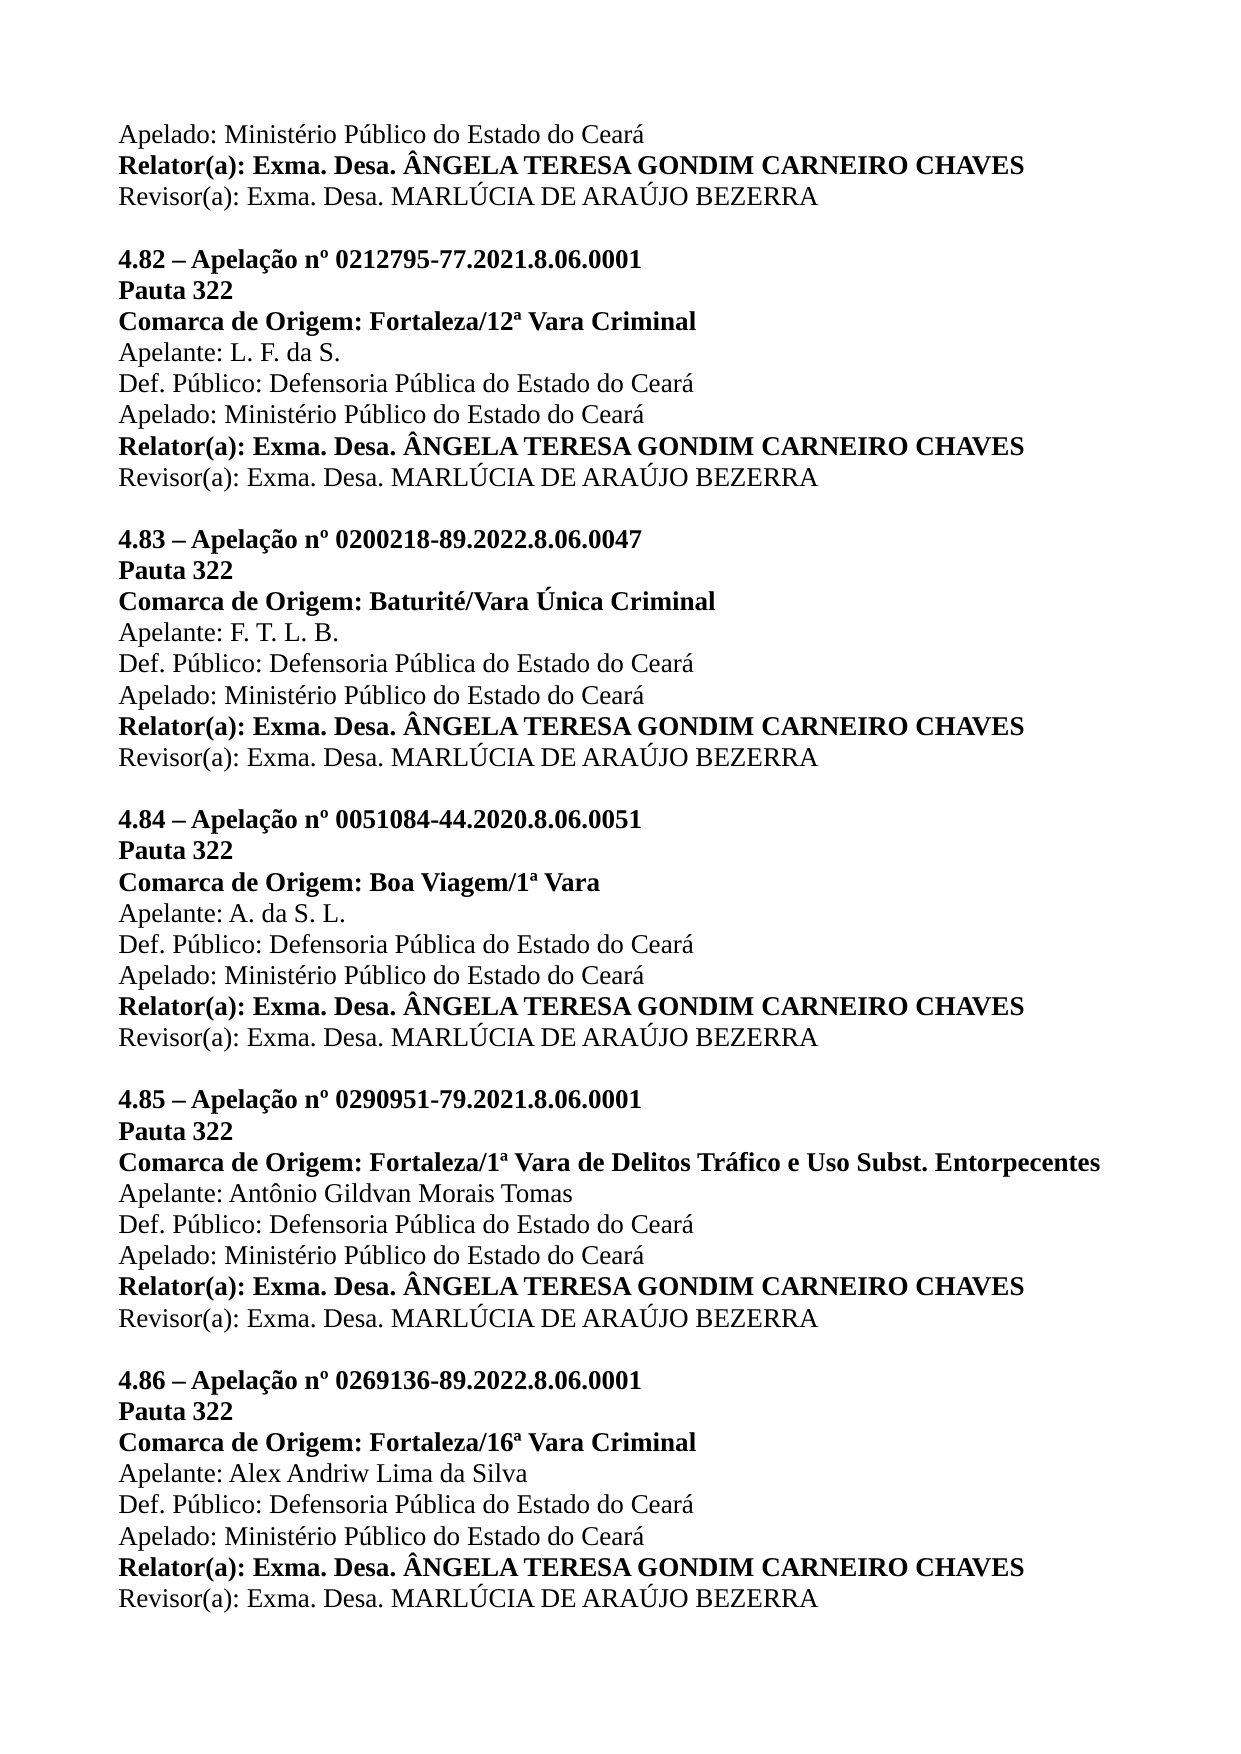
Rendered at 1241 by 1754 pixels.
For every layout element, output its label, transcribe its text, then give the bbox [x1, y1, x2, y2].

text Apelado: Ministério Público do Estado do Ceará [118, 959, 1122, 990]
text Comarca de Origem: Fortaleza/12ª Vara Criminal [118, 305, 1122, 336]
text Pauta 322 [118, 1115, 1122, 1146]
text Pauta 322 [118, 834, 1122, 866]
text 4.83 – Apelação nº 0200218-89.2022.8.06.0047 [118, 523, 1122, 554]
text Apelante: F. T. L. B. [118, 616, 1122, 648]
text Def. Público: Defensoria Pública do Estado do Ceará [118, 648, 1122, 679]
text Def. Público: Defensoria Pública do Estado do Ceará [118, 928, 1122, 959]
text Comarca de Origem: Fortaleza/1ª Vara de Delitos Tráfico e Uso Subst. Entorpecentes [118, 1146, 1122, 1177]
text Pauta 322 [118, 554, 1122, 585]
text Comarca de Origem: Fortaleza/16ª Vara Criminal [118, 1426, 1122, 1457]
text 4.84 – Apelação nº 0051084-44.2020.8.06.0051 [118, 803, 1122, 834]
text Apelante: Antônio Gildvan Morais Tomas [118, 1177, 1122, 1208]
text Relator(a): Exma. Desa. ÂNGELA TERESA GONDIM CARNEIRO CHAVES [118, 149, 1122, 180]
text Relator(a): Exma. Desa. ÂNGELA TERESA GONDIM CARNEIRO CHAVES [118, 1271, 1122, 1302]
text Revisor(a): Exma. Desa. MARLÚCIA DE ARAÚJO BEZERRA [118, 1021, 1122, 1052]
text Revisor(a): Exma. Desa. MARLÚCIA DE ARAÚJO BEZERRA [118, 741, 1122, 772]
text Apelante: A. da S. L. [118, 897, 1122, 928]
text Pauta 322 [118, 274, 1122, 305]
text Revisor(a): Exma. Desa. MARLÚCIA DE ARAÚJO BEZERRA [118, 1302, 1122, 1333]
text Apelado: Ministério Público do Estado do Ceará [118, 398, 1122, 429]
text Apelante: Alex Andriw Lima da Silva [118, 1457, 1122, 1488]
text Apelado: Ministério Público do Estado do Ceará [118, 679, 1122, 710]
text Apelado: Ministério Público do Estado do Ceará [118, 118, 1122, 149]
text Apelante: L. F. da S. [118, 336, 1122, 367]
text 4.85 – Apelação nº 0290951-79.2021.8.06.0001 [118, 1084, 1122, 1115]
text Pauta 322 [118, 1395, 1122, 1426]
text Relator(a): Exma. Desa. ÂNGELA TERESA GONDIM CARNEIRO CHAVES [118, 1551, 1122, 1582]
text Relator(a): Exma. Desa. ÂNGELA TERESA GONDIM CARNEIRO CHAVES [118, 990, 1122, 1021]
text 4.86 – Apelação nº 0269136-89.2022.8.06.0001 [118, 1364, 1122, 1395]
text Apelado: Ministério Público do Estado do Ceará [118, 1520, 1122, 1551]
text Def. Público: Defensoria Pública do Estado do Ceará [118, 367, 1122, 398]
text Revisor(a): Exma. Desa. MARLÚCIA DE ARAÚJO BEZERRA [118, 461, 1122, 492]
text Def. Público: Defensoria Pública do Estado do Ceará [118, 1488, 1122, 1520]
text 4.82 – Apelação nº 0212795-77.2021.8.06.0001 [118, 243, 1122, 274]
text Revisor(a): Exma. Desa. MARLÚCIA DE ARAÚJO BEZERRA [118, 1582, 1122, 1613]
text Apelado: Ministério Público do Estado do Ceará [118, 1239, 1122, 1271]
text Relator(a): Exma. Desa. ÂNGELA TERESA GONDIM CARNEIRO CHAVES [118, 710, 1122, 741]
text Relator(a): Exma. Desa. ÂNGELA TERESA GONDIM CARNEIRO CHAVES [118, 429, 1122, 461]
text Def. Público: Defensoria Pública do Estado do Ceará [118, 1208, 1122, 1239]
text Comarca de Origem: Boa Viagem/1ª Vara [118, 866, 1122, 897]
text Comarca de Origem: Baturité/Vara Única Criminal [118, 585, 1122, 616]
text Revisor(a): Exma. Desa. MARLÚCIA DE ARAÚJO BEZERRA [118, 180, 1122, 212]
